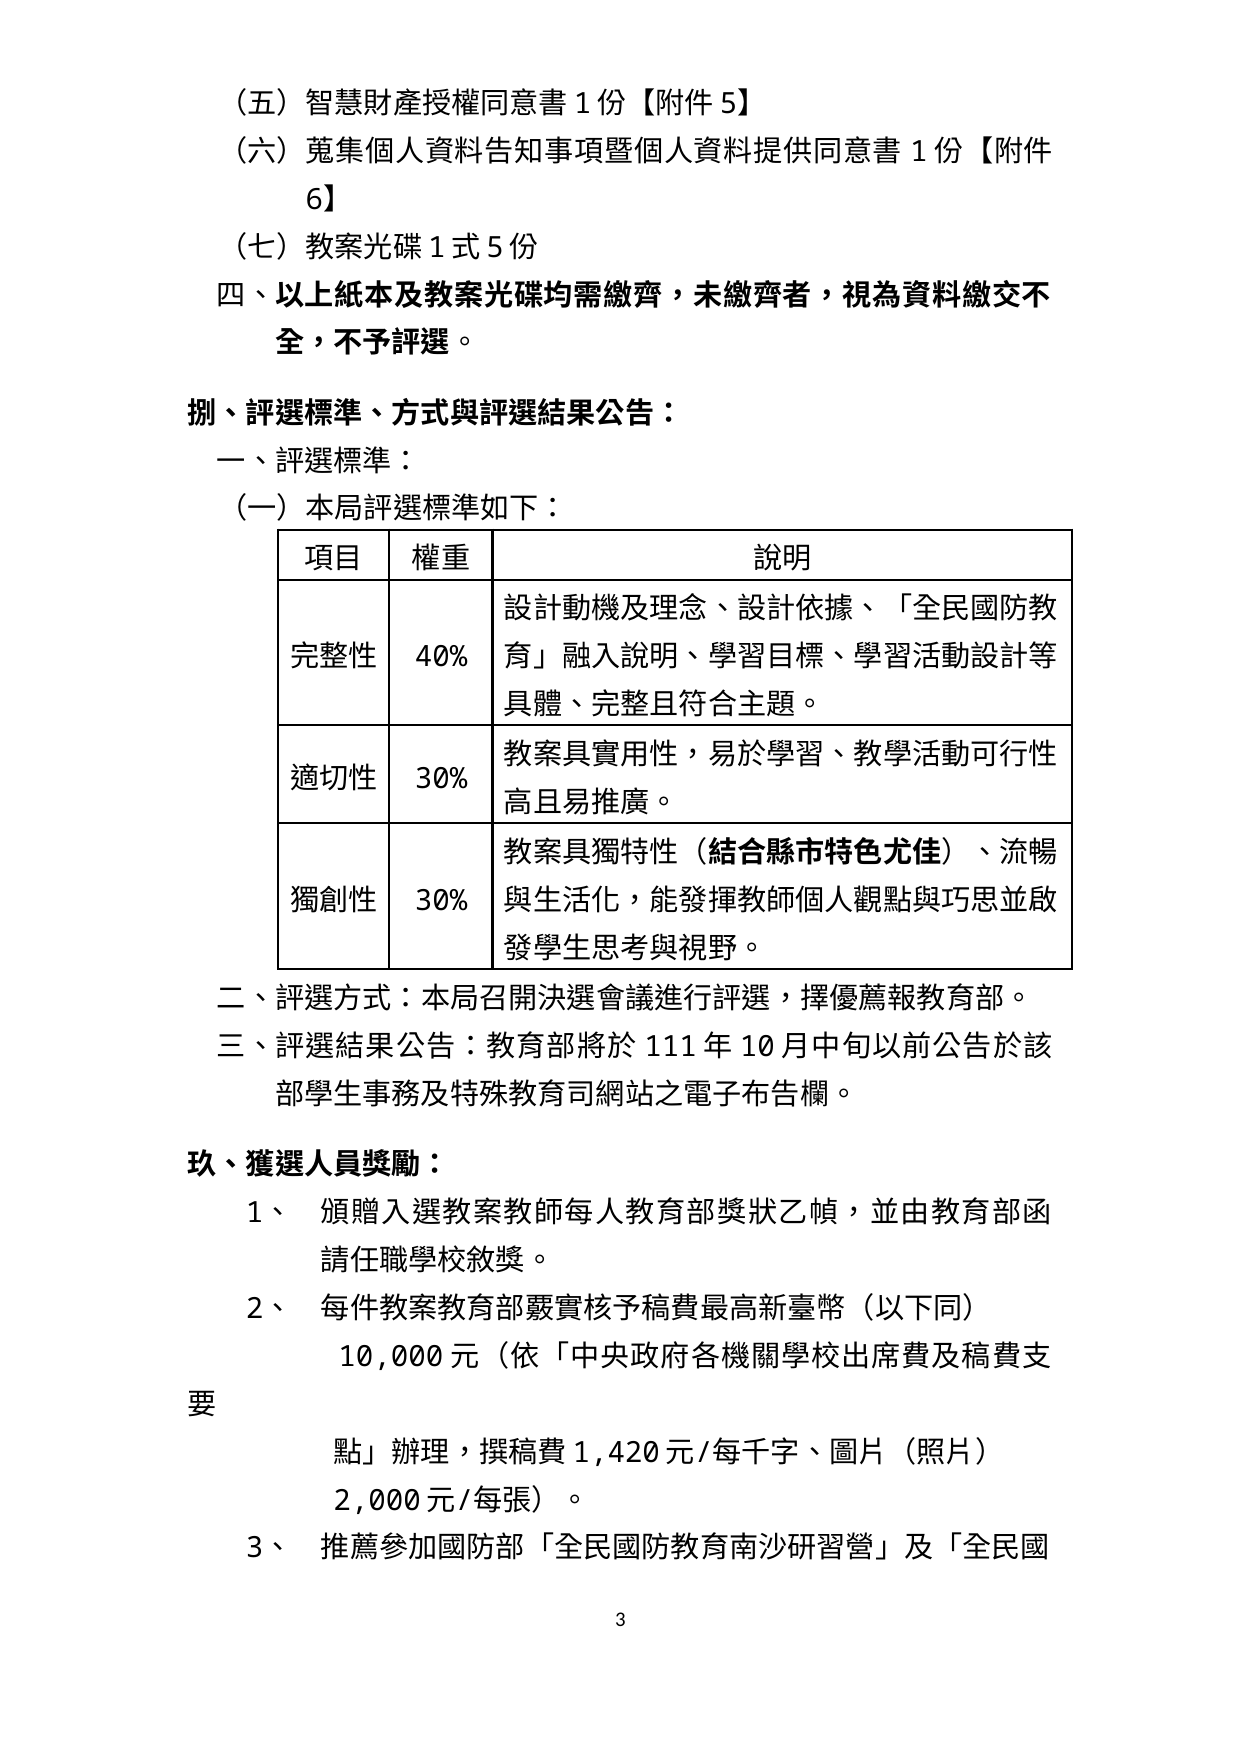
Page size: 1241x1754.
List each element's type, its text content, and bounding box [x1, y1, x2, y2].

list 本局評選標準如下： [218, 481, 1053, 528]
table_cell 適切性 [279, 726, 388, 822]
list 評選結果公告：教育部將於111年10月中旬以前公告於該部學生事務及特殊教育司網站之電子布告欄。 [217, 1018, 1053, 1114]
table_header 權重 [390, 531, 491, 578]
text 10,000元（依「中央政府各機關學校出席費及稿費支要 [187, 1328, 1053, 1424]
table_cell 獨創性 [279, 824, 388, 968]
text 點」辦理，撰稿費1,420元/每千字、圖片（照片） [187, 1424, 1053, 1472]
table_cell 完整性 [279, 581, 388, 724]
list 每件教案教育部覈實核予稿費最高新臺幣（以下同） [246, 1280, 1053, 1328]
text 2,000元/每張）。 [187, 1472, 1053, 1519]
list 以上紙本及教案光碟均需繳齊，未繳齊者，視為資料繳交不全，不予評選。 [217, 267, 1053, 362]
table_cell 30% [390, 824, 491, 968]
table_cell 教案具實用性，易於學習、教學活動可行性高且易推廣。 [494, 726, 1071, 822]
list 評選標準、方式與評選結果公告： [187, 385, 1053, 433]
table_cell 教案具獨特性（結合縣市特色尤佳）、流暢與生活化，能發揮教師個人觀點與巧思並啟發學生思考與視野。 [494, 824, 1071, 968]
list 推薦參加國防部「全民國防教育南沙研習營」及「全民國 [246, 1519, 1053, 1567]
list 獲選人員獎勵： [187, 1136, 1053, 1184]
list 智慧財產授權同意書1份【附件5】 [218, 75, 1053, 123]
table_cell 40% [390, 581, 491, 724]
table_header 說明 [494, 531, 1071, 578]
table_header 項目 [279, 531, 388, 578]
list 教案光碟1式5份 [218, 219, 1053, 267]
list 頒贈入選教案教師每人教育部獎狀乙幀，並由教育部函 請任職學校敘獎。 [246, 1184, 1053, 1280]
list 評選方式：本局召開決選會議進行評選，擇優薦報教育部。 [217, 970, 1053, 1018]
list 評選標準： [217, 433, 1053, 481]
table_cell 設計動機及理念、設計依據、「全民國防教育」融入說明、學習目標、學習活動設計等具體、完整且符合主題。 [494, 581, 1071, 724]
list 蒐集個人資料告知事項暨個人資料提供同意書1份【附件6】 [218, 123, 1053, 219]
table_cell 30% [390, 726, 491, 822]
